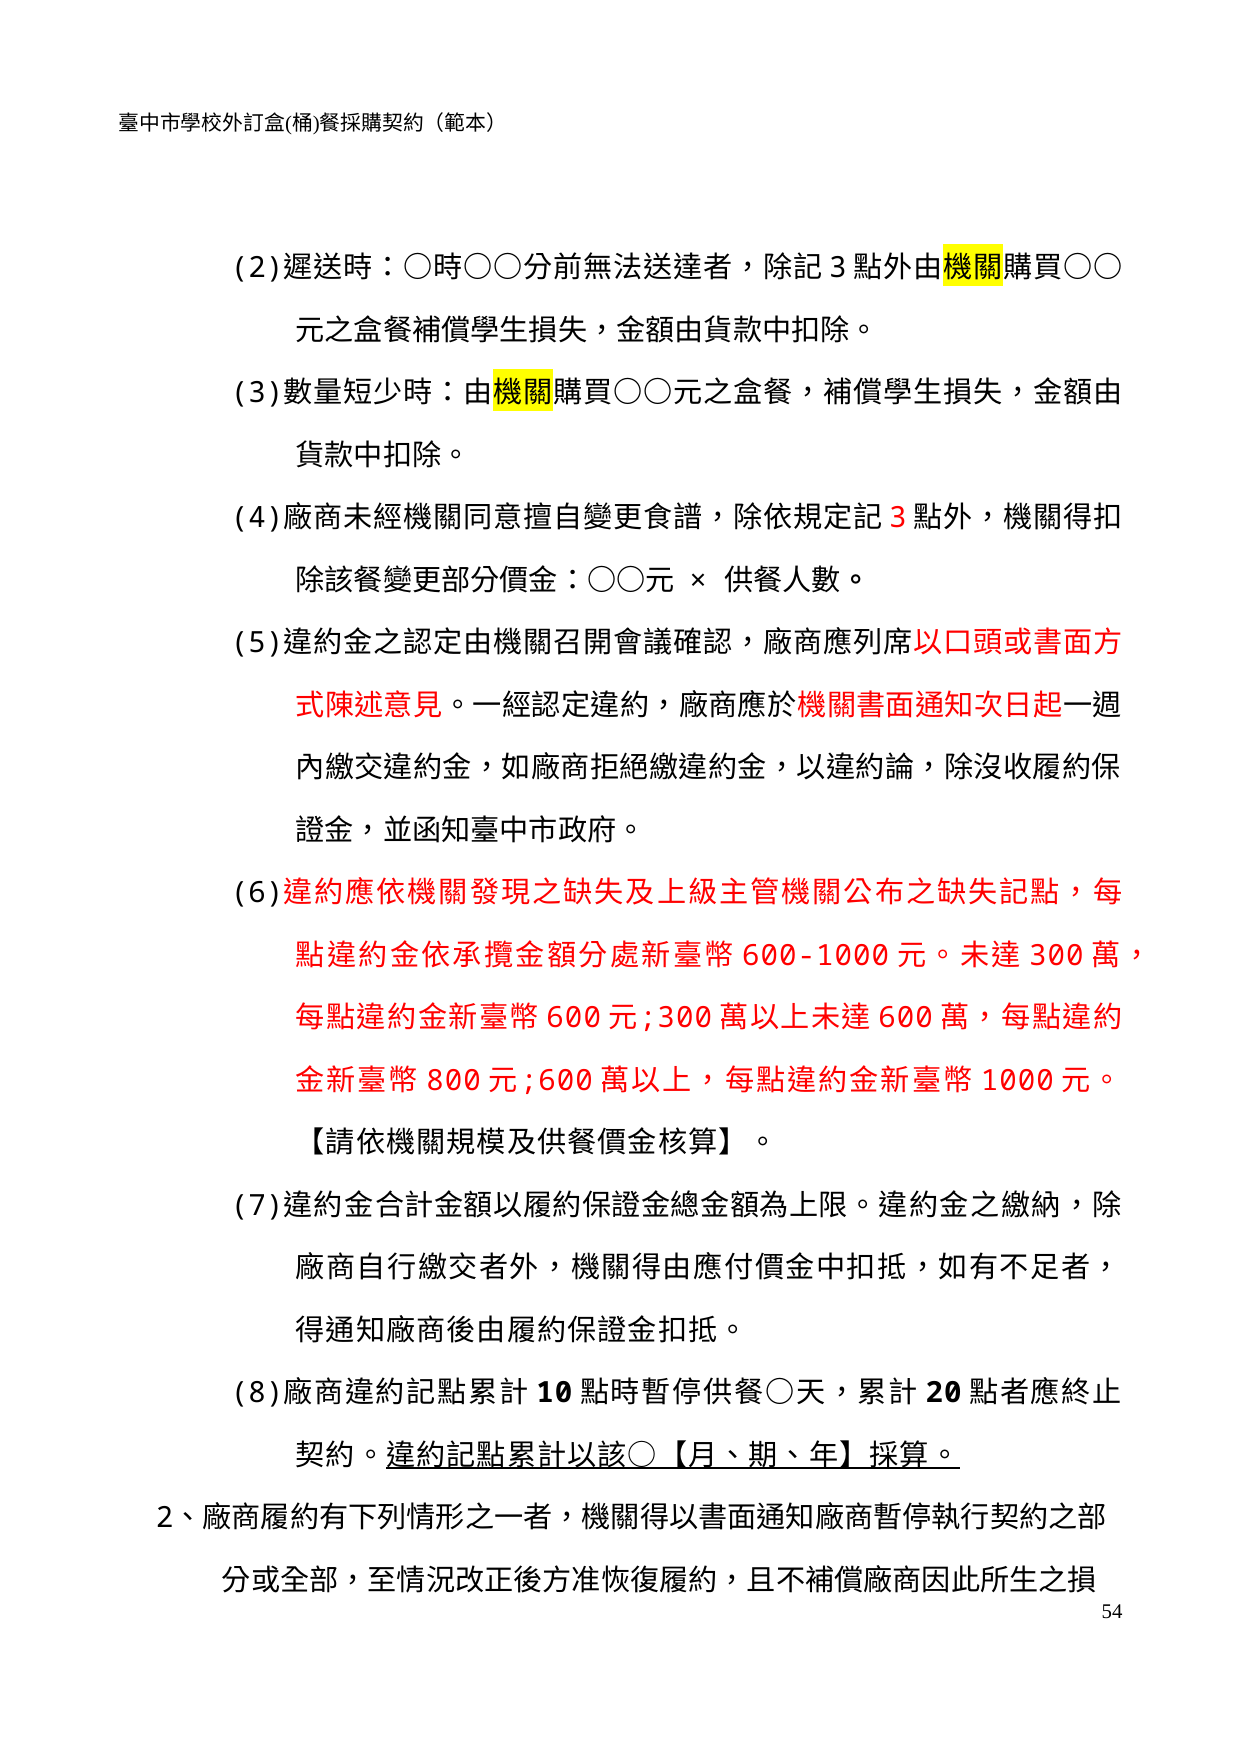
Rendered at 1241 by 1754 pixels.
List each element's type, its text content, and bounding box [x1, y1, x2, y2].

list 廠商未經機關同意擅自變更食譜，除依規定記3點外，機關得扣除該餐變更部分價金：○○元 × 供餐人數。 [231, 473, 1122, 598]
list 廠商履約有下列情形之一者，機關得以書面通知廠商暫停執行契約之部分或全部，至情況改正後方准恢復履約，且不補償廠商因此所生之損 [156, 1473, 1122, 1598]
list 廠商違約記點累計10點時暫停供餐○天，累計20點者應終止契約。違約記點累計以該○【月、期、年】採算。 [231, 1348, 1122, 1473]
list 數量短少時：由機關購買○○元之盒餐，補償學生損失，金額由貨款中扣除。 [231, 348, 1122, 473]
list 違約金之認定由機關召開會議確認，廠商應列席以口頭或書面方式陳述意見。一經認定違約，廠商應於機關書面通知次日起一週內繳交違約金，如廠商拒絕繳違約金，以違約論，除沒收履約保證金，並函知臺中市政府。 [231, 598, 1122, 848]
list 遲送時：○時○○分前無法送達者，除記3點外由機關購買○○元之盒餐補償學生損失，金額由貨款中扣除。 [231, 223, 1122, 348]
list 違約應依機關發現之缺失及上級主管機關公布之缺失記點，每點違約金依承攬金額分處新臺幣600-1000元。未達300萬，每點違約金新臺幣600元;300萬以上未達600萬，每點違約金新臺幣800元;600萬以上，每點違約金新臺幣1000元。【請依機關規模及供餐價金核算】。 [231, 848, 1122, 1161]
list 違約金合計金額以履約保證金總金額為上限。違約金之繳納，除廠商自行繳交者外，機關得由應付價金中扣抵，如有不足者，得通知廠商後由履約保證金扣抵。 [231, 1161, 1122, 1348]
